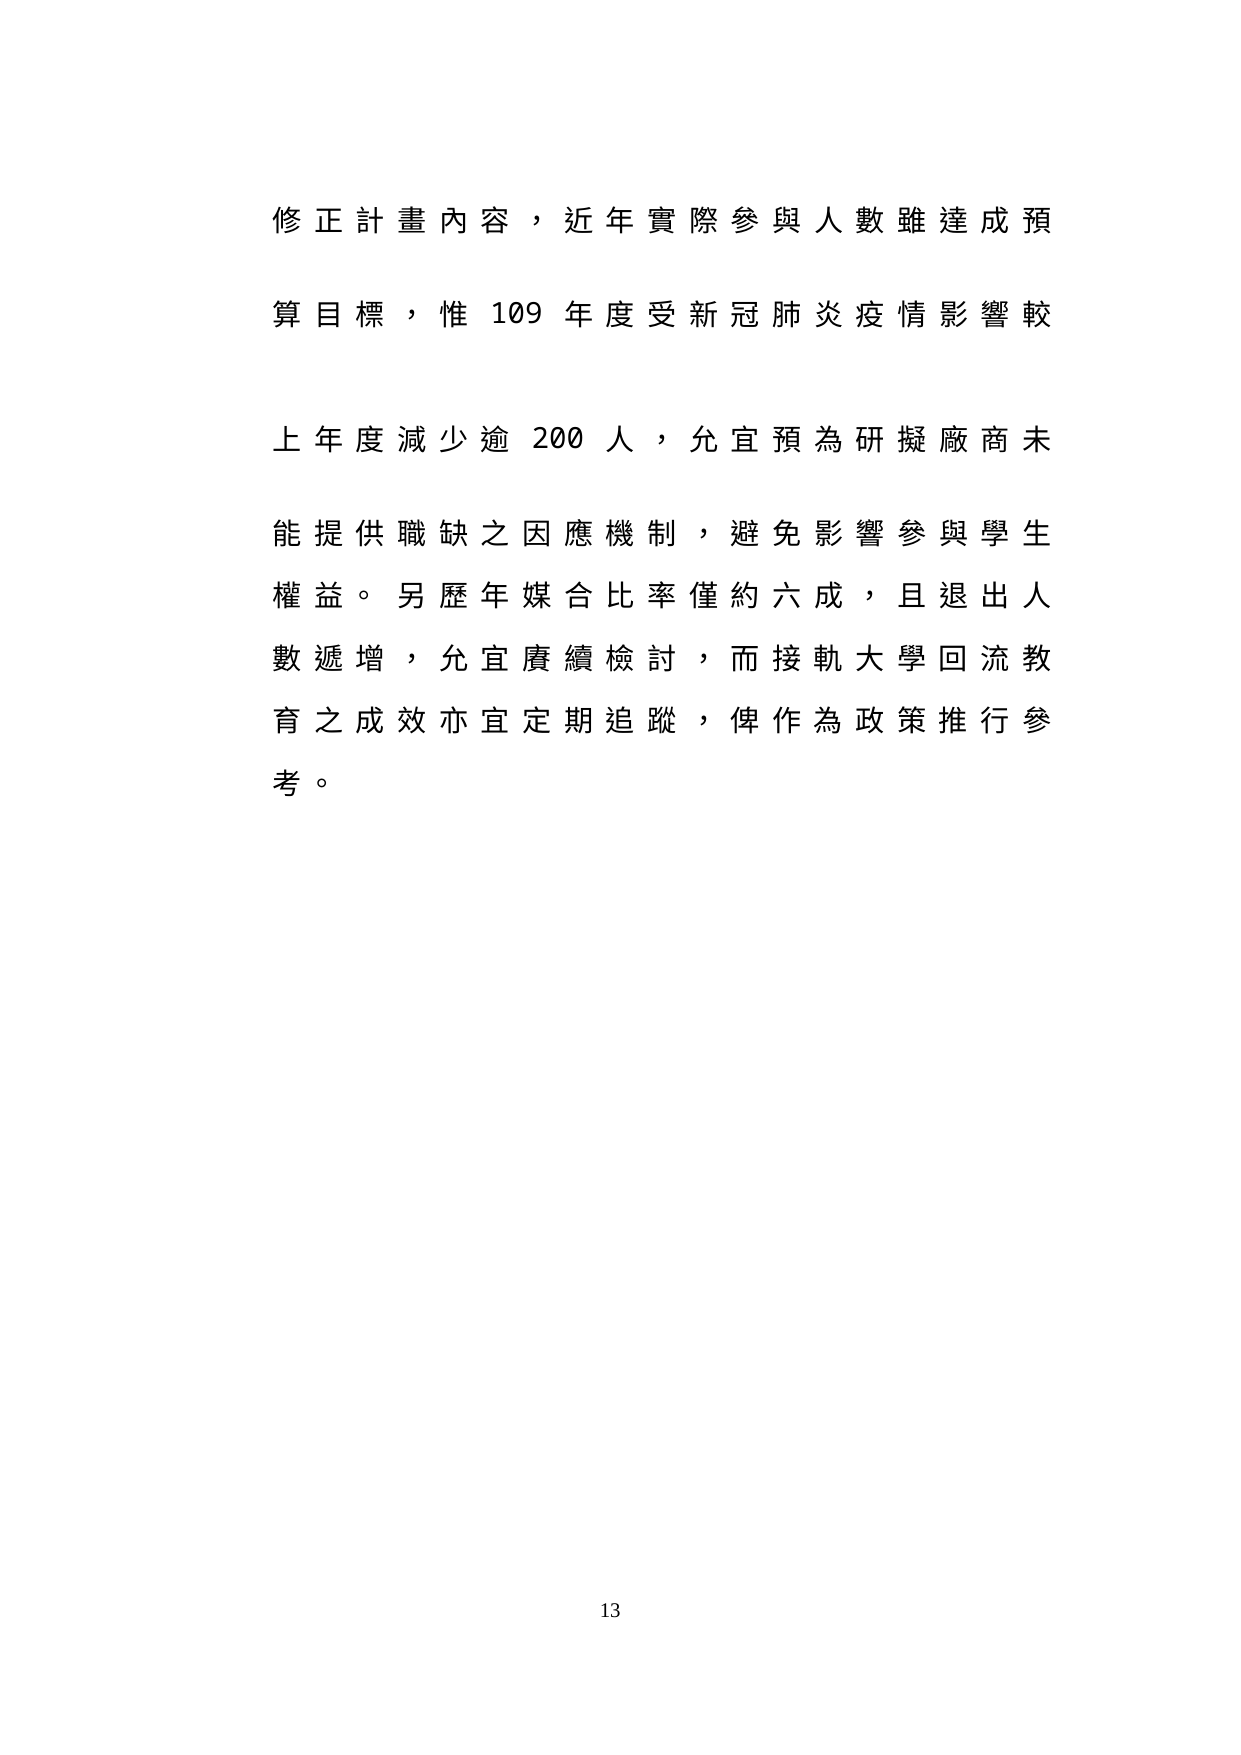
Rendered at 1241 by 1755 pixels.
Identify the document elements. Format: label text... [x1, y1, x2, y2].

text 修正計畫內容，近年實際參與人數雖達成預算目標，惟109年度受新冠肺炎疫情影響較上年度減少逾200人，允宜預為研擬廠商未能提供職缺之因應機制，避免影響參與學生權益。另歷年媒合比率僅約六成，且退出人數遞增，允宜賡續檢討，而接軌大學回流教育之成效亦宜定期追蹤，俾作為政策推行參考。 [242, 177, 1058, 802]
